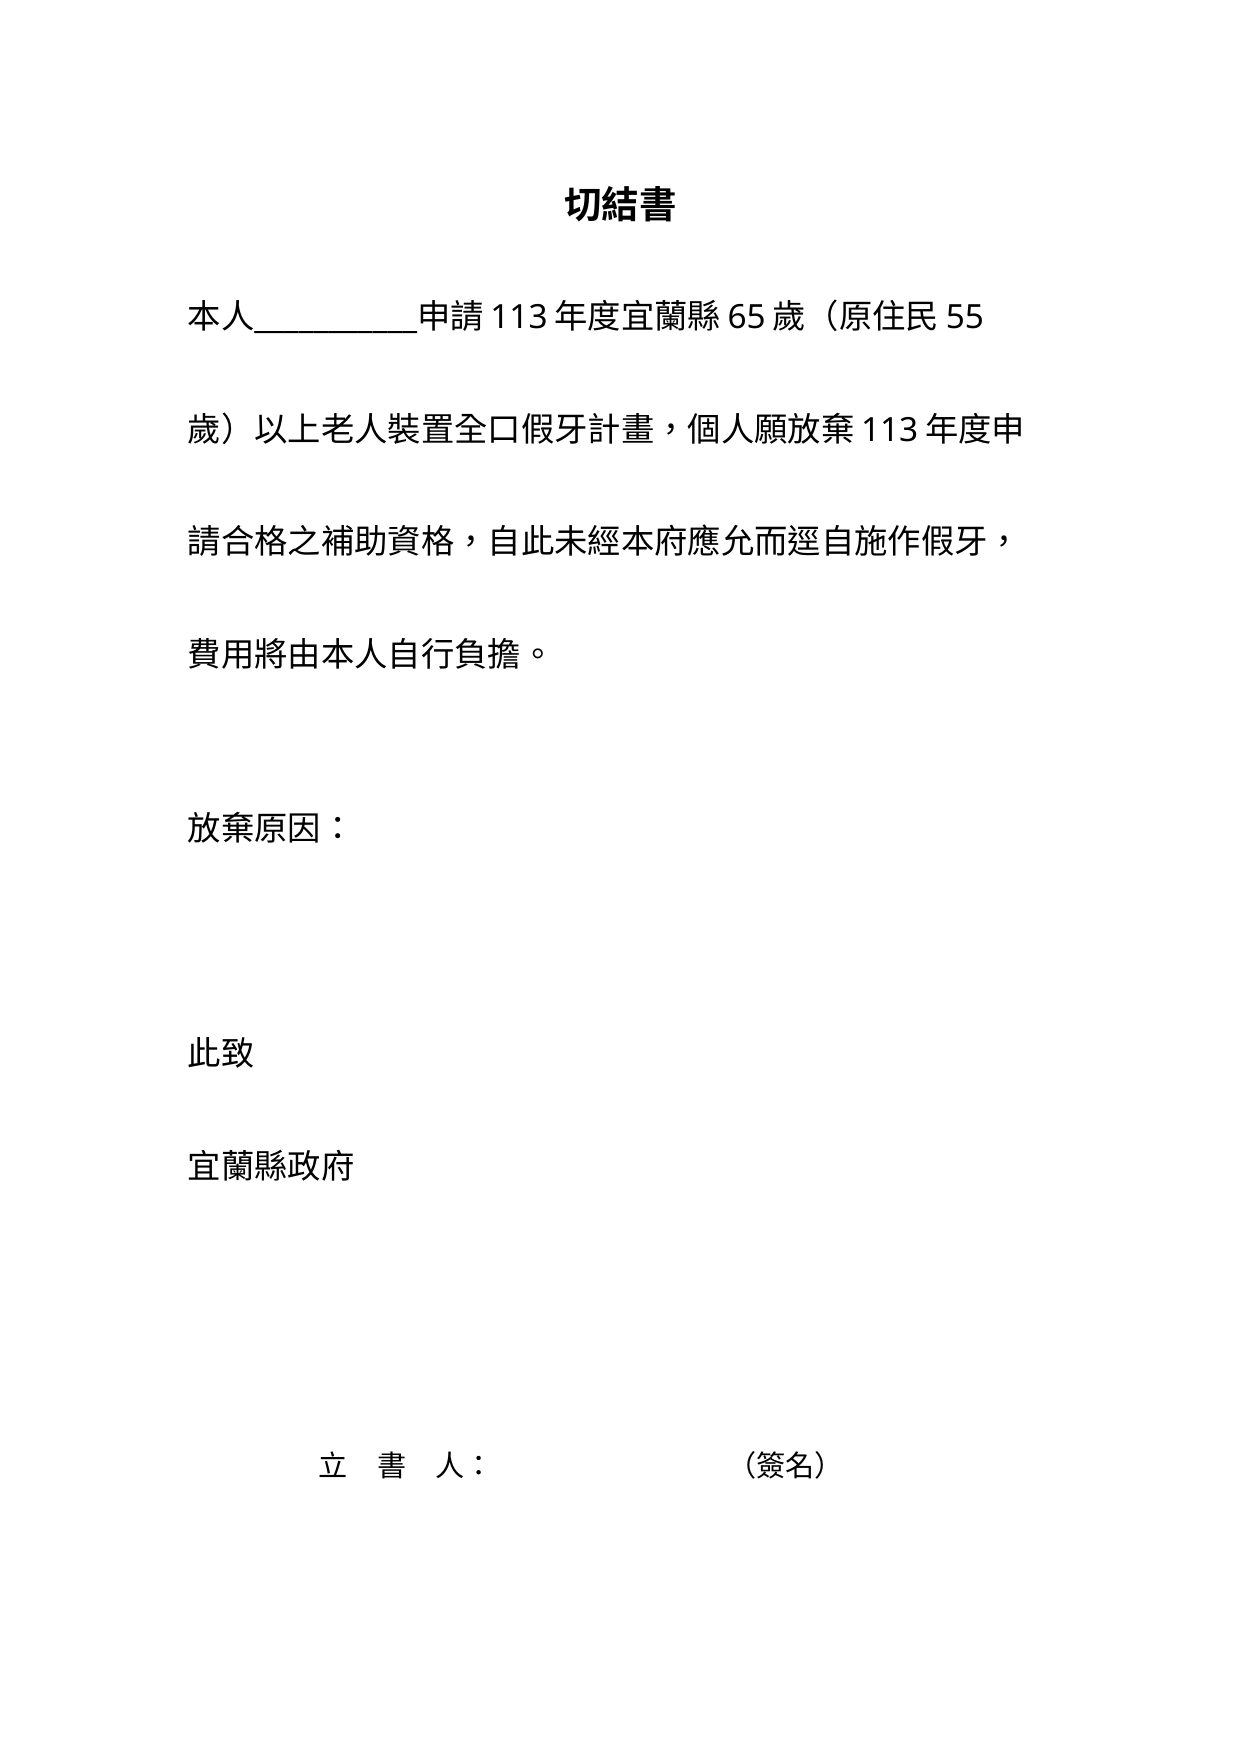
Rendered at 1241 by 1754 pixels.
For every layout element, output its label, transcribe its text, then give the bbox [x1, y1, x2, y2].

text 此致 [187, 1013, 1053, 1088]
text 宜蘭縣政府 [187, 1126, 1053, 1201]
text 放棄原因： [187, 788, 1053, 863]
text 切結書 [187, 164, 1053, 239]
text 立○書○人： （簽名） [187, 1426, 1053, 1501]
text 本人___________申請113年度宜蘭縣65歲（原住民55歲）以上老人裝置全口假牙計畫，個人願放棄113年度申請合格之補助資格，自此未經本府應允而逕自施作假牙，費用將由本人自行負擔。 [187, 277, 1053, 689]
